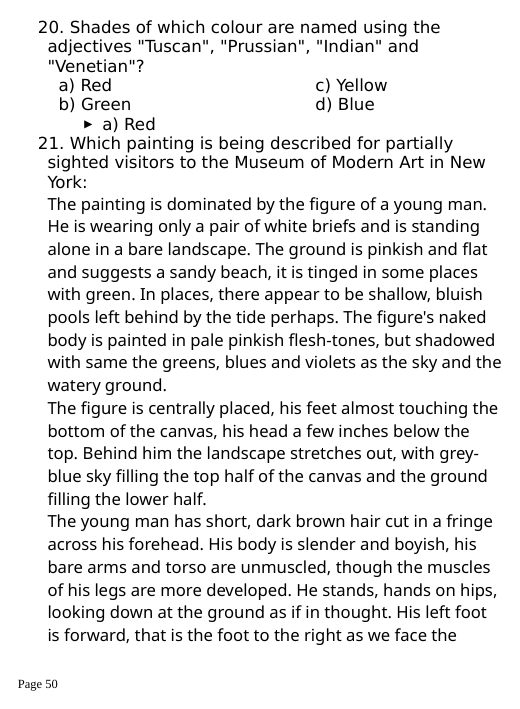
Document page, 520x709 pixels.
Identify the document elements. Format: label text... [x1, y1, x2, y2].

list Green [53, 95, 245, 114]
list Yellow [310, 76, 502, 95]
list Red [53, 76, 245, 95]
list a) Red [83, 114, 502, 134]
list Which painting is being described for partially sighted visitors to the Museum of Modern Art in New York: The painting is dominated by the figure of a young man. He is wearing only a pair of white briefs and is standing alone in a bare landscape. The ground is pinkish and flat and suggests a sandy beach, it is tinged in some places with green. In places, there appear to be shallow, bluish pools left behind by the tide perhaps. The figure's naked body is painted in pale pinkish flesh-tones, but shadowed with same the greens, blues and violets as the sky and the watery ground. The figure is centrally placed, his feet almost touching the bottom of the canvas, his head a few inches below the top. Behind him the landscape stretches out, with grey-blue sky filling the top half of the canvas and the ground filling the lower half. The young man has short, dark brown hair cut in a fringe across his forehead. His body is slender and boyish, his bare arms and torso are unmuscled, though the muscles of his legs are more developed. He stands, hands on hips, looking down at the ground as if in thought. His left foot is forward, that is the foot to the right as we face the [32, 134, 502, 646]
list Blue [310, 95, 502, 114]
list Shades of which colour are named using the adjectives "Tuscan", "Prussian", "Indian" and "Venetian"? [32, 18, 502, 76]
